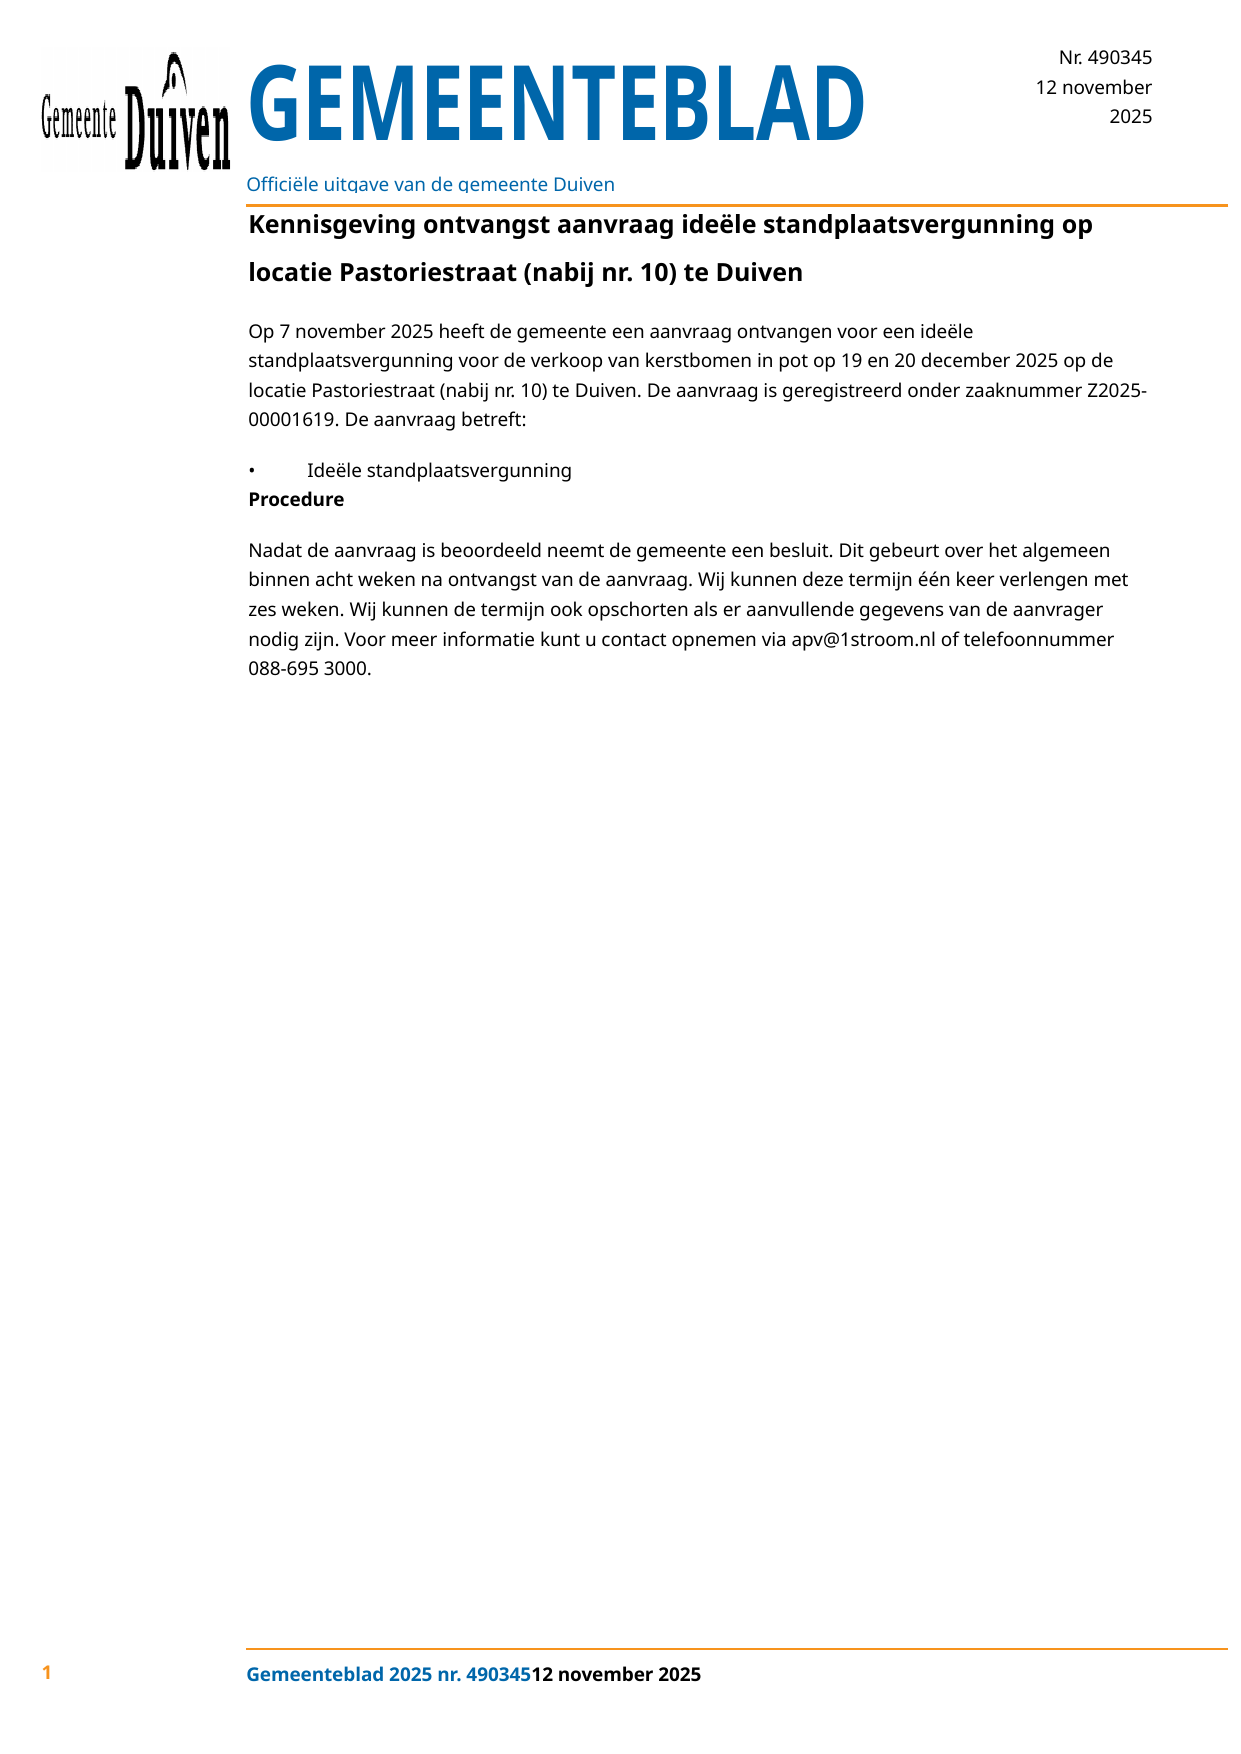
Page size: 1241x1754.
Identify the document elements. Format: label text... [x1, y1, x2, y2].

text Op 7 november 2025 heeft de gemeente een aanvraag ontvangen voor een ideële standplaatsvergunning voor de verkoop van kerstbomen in pot op 19 en 20 december 2025 op de locatie Pastoriestraat (nabij nr. 10) te Duiven. De aanvraag is geregistreerd onder zaaknummer Z2025-00001619. De aanvraag betreft: [248, 318, 1152, 432]
text Nadat de aanvraag is beoordeeld neemt de gemeente een besluit. Dit gebeurt over het algemeen binnen acht weken na ontvangst van de aanvraag. Wij kunnen deze termijn één keer verlengen met zes weken. Wij kunnen de termijn ook opschorten als er aanvullende gegevens van de aanvrager nodig zijn. Voor meer informatie kunt u contact opnemen via apv@1stroom.nl of telefoonnummer 088-695 3000. [248, 537, 1152, 681]
list Ideële standplaatsvergunning [248, 457, 1152, 483]
picture [41, 47, 231, 172]
text Kennisgeving ontvangst aanvraag ideële standplaatsvergunning op locatie Pastoriestraat (nabij nr. 10) te Duiven [248, 207, 1152, 288]
text Procedure [248, 487, 1152, 512]
